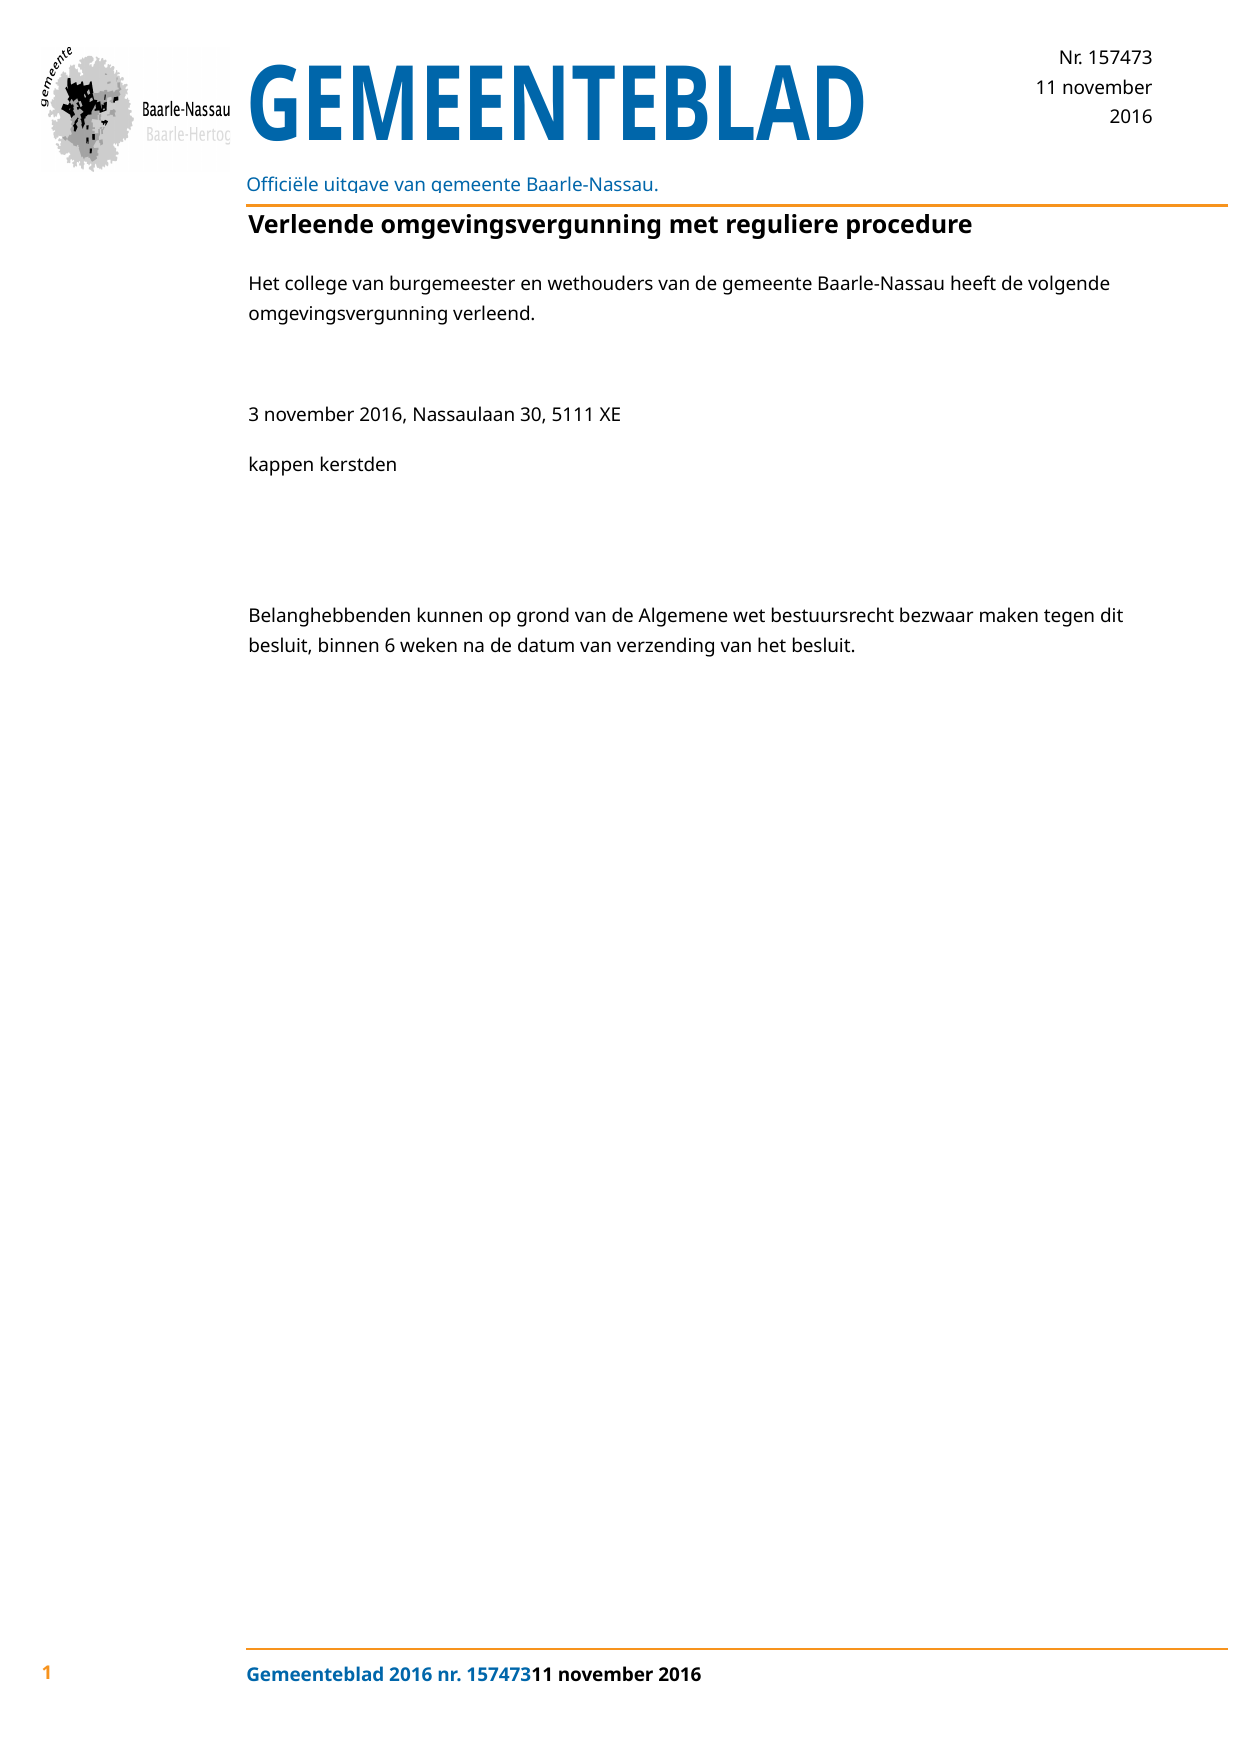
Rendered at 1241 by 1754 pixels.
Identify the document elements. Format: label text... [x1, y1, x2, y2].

text Belanghebbenden kunnen op grond van de Algemene wet bestuursrecht bezwaar maken tegen dit besluit, binnen 6 weken na de datum van verzending van het besluit. [248, 602, 1152, 658]
text Verleende omgevingsvergunning met reguliere procedure [248, 207, 1152, 241]
text 3 november 2016, Nassaulaan 30, 5111 XE [248, 401, 1152, 426]
text kappen kerstden [248, 451, 1152, 477]
picture [41, 47, 231, 172]
text Het college van burgemeester en wethouders van de gemeente Baarle-Nassau heeft de volgende omgevingsvergunning verleend. [248, 270, 1152, 326]
